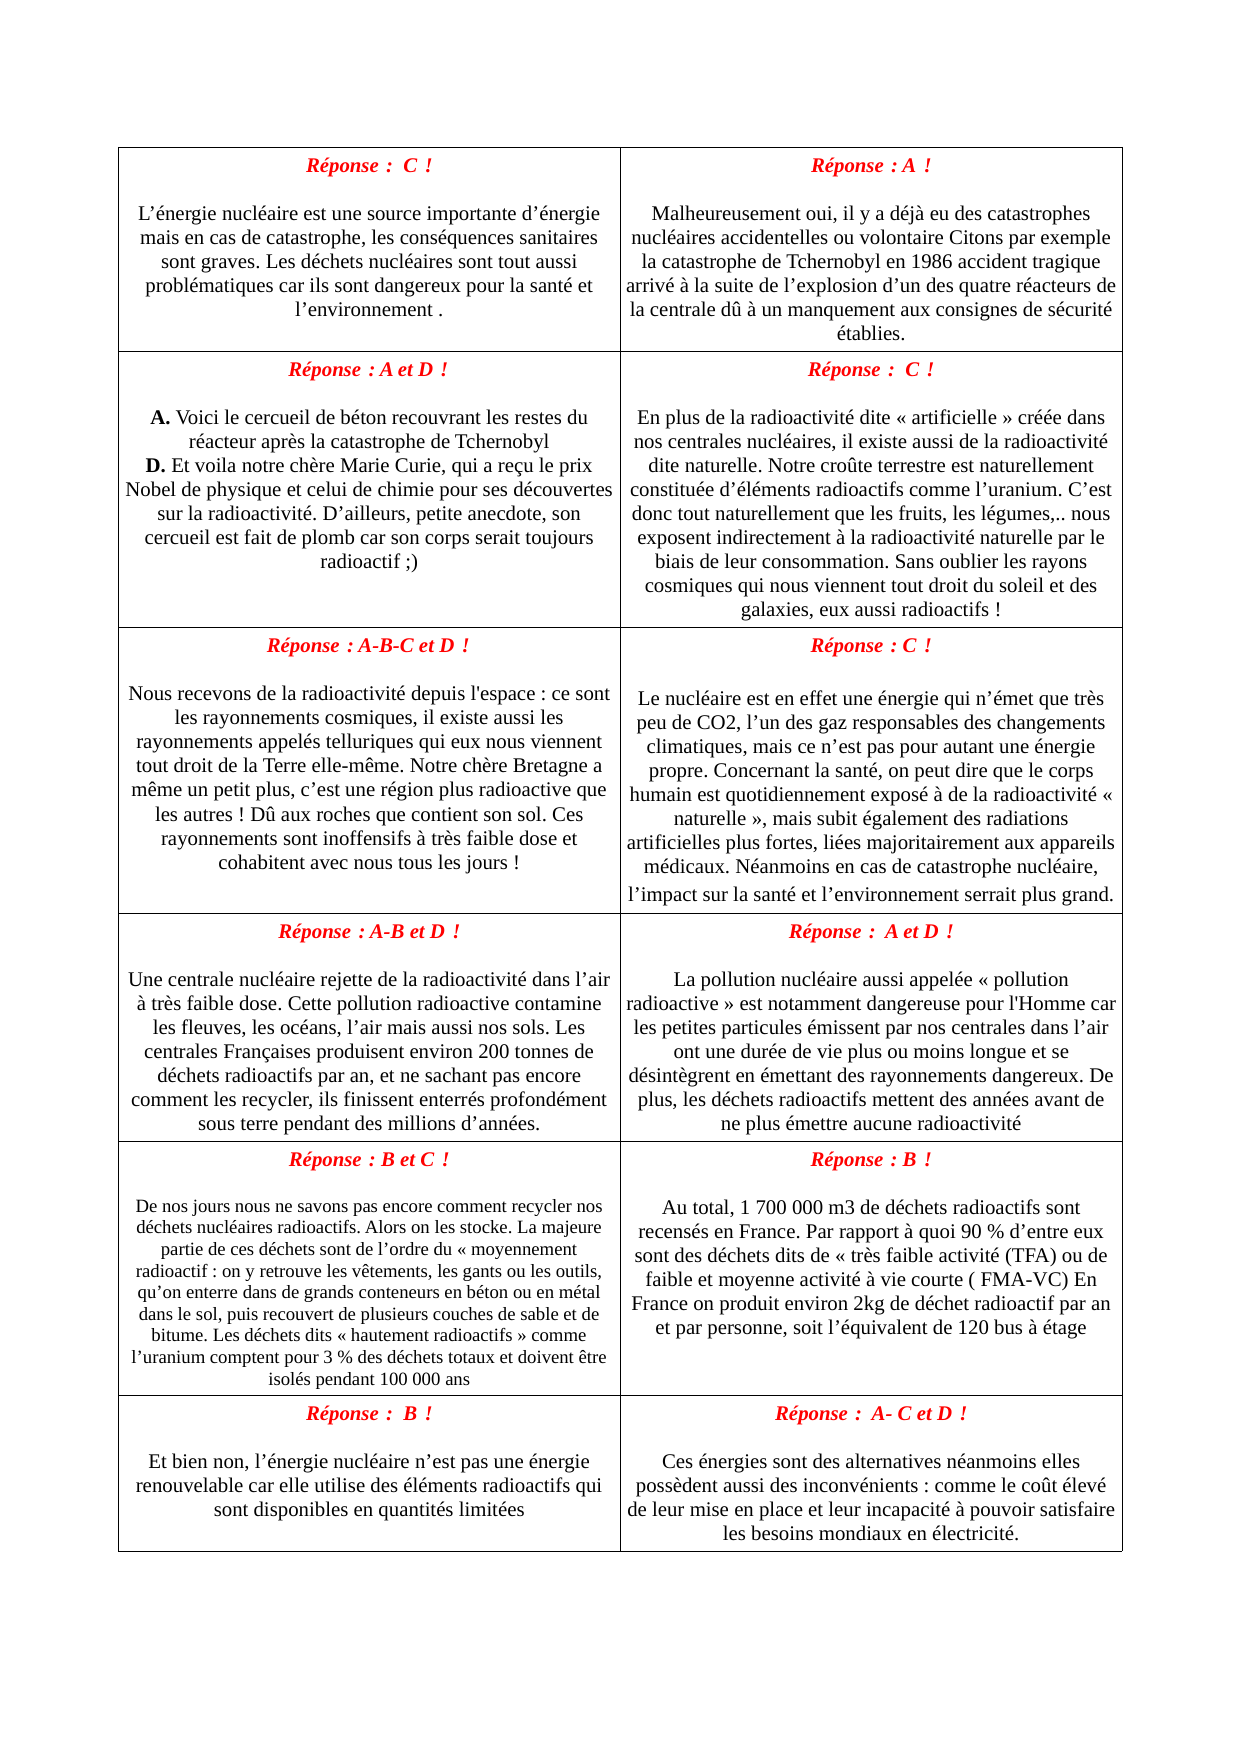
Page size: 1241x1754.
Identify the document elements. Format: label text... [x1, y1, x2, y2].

table_cell Réponse : C ! Le nucléaire est en effet une énergie qui n’émet que très peu de CO2, l’un des gaz responsables des changements climatiques, mais ce n’est pas pour autant une énergie propre. Concernant la santé, on peut dire que le corps humain est quotidiennement exposé à de la radioactivité « naturelle », mais subit également des radiations artificielles plus fortes, liées majoritairement aux appareils médicaux. Néanmoins en cas de catastrophe nucléaire, l’impact sur la santé et l’environnement serrait plus grand. [621, 628, 1122, 913]
table_cell Réponse : A-B et D ! Une centrale nucléaire rejette de la radioactivité dans l’air à très faible dose. Cette pollution radioactive contamine les fleuves, les océans, l’air mais aussi nos sols. Les centrales Françaises produisent environ 200 tonnes de déchets radioactifs par an, et ne sachant pas encore comment les recycler, ils finissent enterrés profondément sous terre pendant des millions d’années. [119, 914, 620, 1141]
table_cell Réponse : B ! Et bien non, l’énergie nucléaire n’est pas une énergie renouvelable car elle utilise des éléments radioactifs qui sont disponibles en quantités limitées [119, 1396, 620, 1551]
table_cell Réponse : A et D ! La pollution nucléaire aussi appelée « pollution radioactive » est notamment dangereuse pour l'Homme car les petites particules émissent par nos centrales dans l’air ont une durée de vie plus ou moins longue et se désintègrent en émettant des rayonnements dangereux. De plus, les déchets radioactifs mettent des années avant de ne plus émettre aucune radioactivité [621, 914, 1122, 1141]
table_cell Réponse : B ! Au total, 1 700 000 m3 de déchets radioactifs sont recensés en France. Par rapport à quoi 90 % d’entre eux sont des déchets dits de « très faible activité (TFA) ou de faible et moyenne activité à vie courte ( FMA-VC) En France on produit environ 2kg de déchet radioactif par an et par personne, soit l’équivalent de 120 bus à étage [621, 1142, 1122, 1395]
table_header Réponse : C ! L’énergie nucléaire est une source importante d’énergie mais en cas de catastrophe, les conséquences sanitaires sont graves. Les déchets nucléaires sont tout aussi problématiques car ils sont dangereux pour la santé et l’environnement . [119, 148, 620, 351]
table_cell Réponse : B et C ! De nos jours nous ne savons pas encore comment recycler nos déchets nucléaires radioactifs. Alors on les stocke. La majeure partie de ces déchets sont de l’ordre du « moyennement radioactif : on y retrouve les vêtements, les gants ou les outils, qu’on enterre dans de grands conteneurs en béton ou en métal dans le sol, puis recouvert de plusieurs couches de sable et de bitume. Les déchets dits « hautement radioactifs » comme l’uranium comptent pour 3 % des déchets totaux et doivent être isolés pendant 100 000 ans [119, 1142, 620, 1395]
table_header Réponse : A ! Malheureusement oui, il y a déjà eu des catastrophes nucléaires accidentelles ou volontaire Citons par exemple la catastrophe de Tchernobyl en 1986 accident tragique arrivé à la suite de l’explosion d’un des quatre réacteurs de la centrale dû à un manquement aux consignes de sécurité établies. [621, 148, 1122, 351]
table_cell Réponse : C ! En plus de la radioactivité dite « artificielle » créée dans nos centrales nucléaires, il existe aussi de la radioactivité dite naturelle. Notre croûte terrestre est naturellement constituée d’éléments radioactifs comme l’uranium. C’est donc tout naturellement que les fruits, les légumes,.. nous exposent indirectement à la radioactivité naturelle par le biais de leur consommation. Sans oublier les rayons cosmiques qui nous viennent tout droit du soleil et des galaxies, eux aussi radioactifs ! [621, 352, 1122, 627]
table_cell Réponse : A-B-C et D ! Nous recevons de la radioactivité depuis l'espace : ce sont les rayonnements cosmiques, il existe aussi les rayonnements appelés telluriques qui eux nous viennent tout droit de la Terre elle-même. Notre chère Bretagne a même un petit plus, c’est une région plus radioactive que les autres ! Dû aux roches que contient son sol. Ces rayonnements sont inoffensifs à très faible dose et cohabitent avec nous tous les jours ! [119, 628, 620, 913]
table_cell Réponse : A et D ! A. Voici le cercueil de béton recouvrant les restes du réacteur après la catastrophe de Tchernobyl D. Et voila notre chère Marie Curie, qui a reçu le prix Nobel de physique et celui de chimie pour ses découvertes sur la radioactivité. D’ailleurs, petite anecdote, son cercueil est fait de plomb car son corps serait toujours radioactif ;) [119, 352, 620, 627]
table_cell Réponse : A- C et D ! Ces énergies sont des alternatives néanmoins elles possèdent aussi des inconvénients : comme le coût élevé de leur mise en place et leur incapacité à pouvoir satisfaire les besoins mondiaux en électricité. [621, 1396, 1122, 1551]
